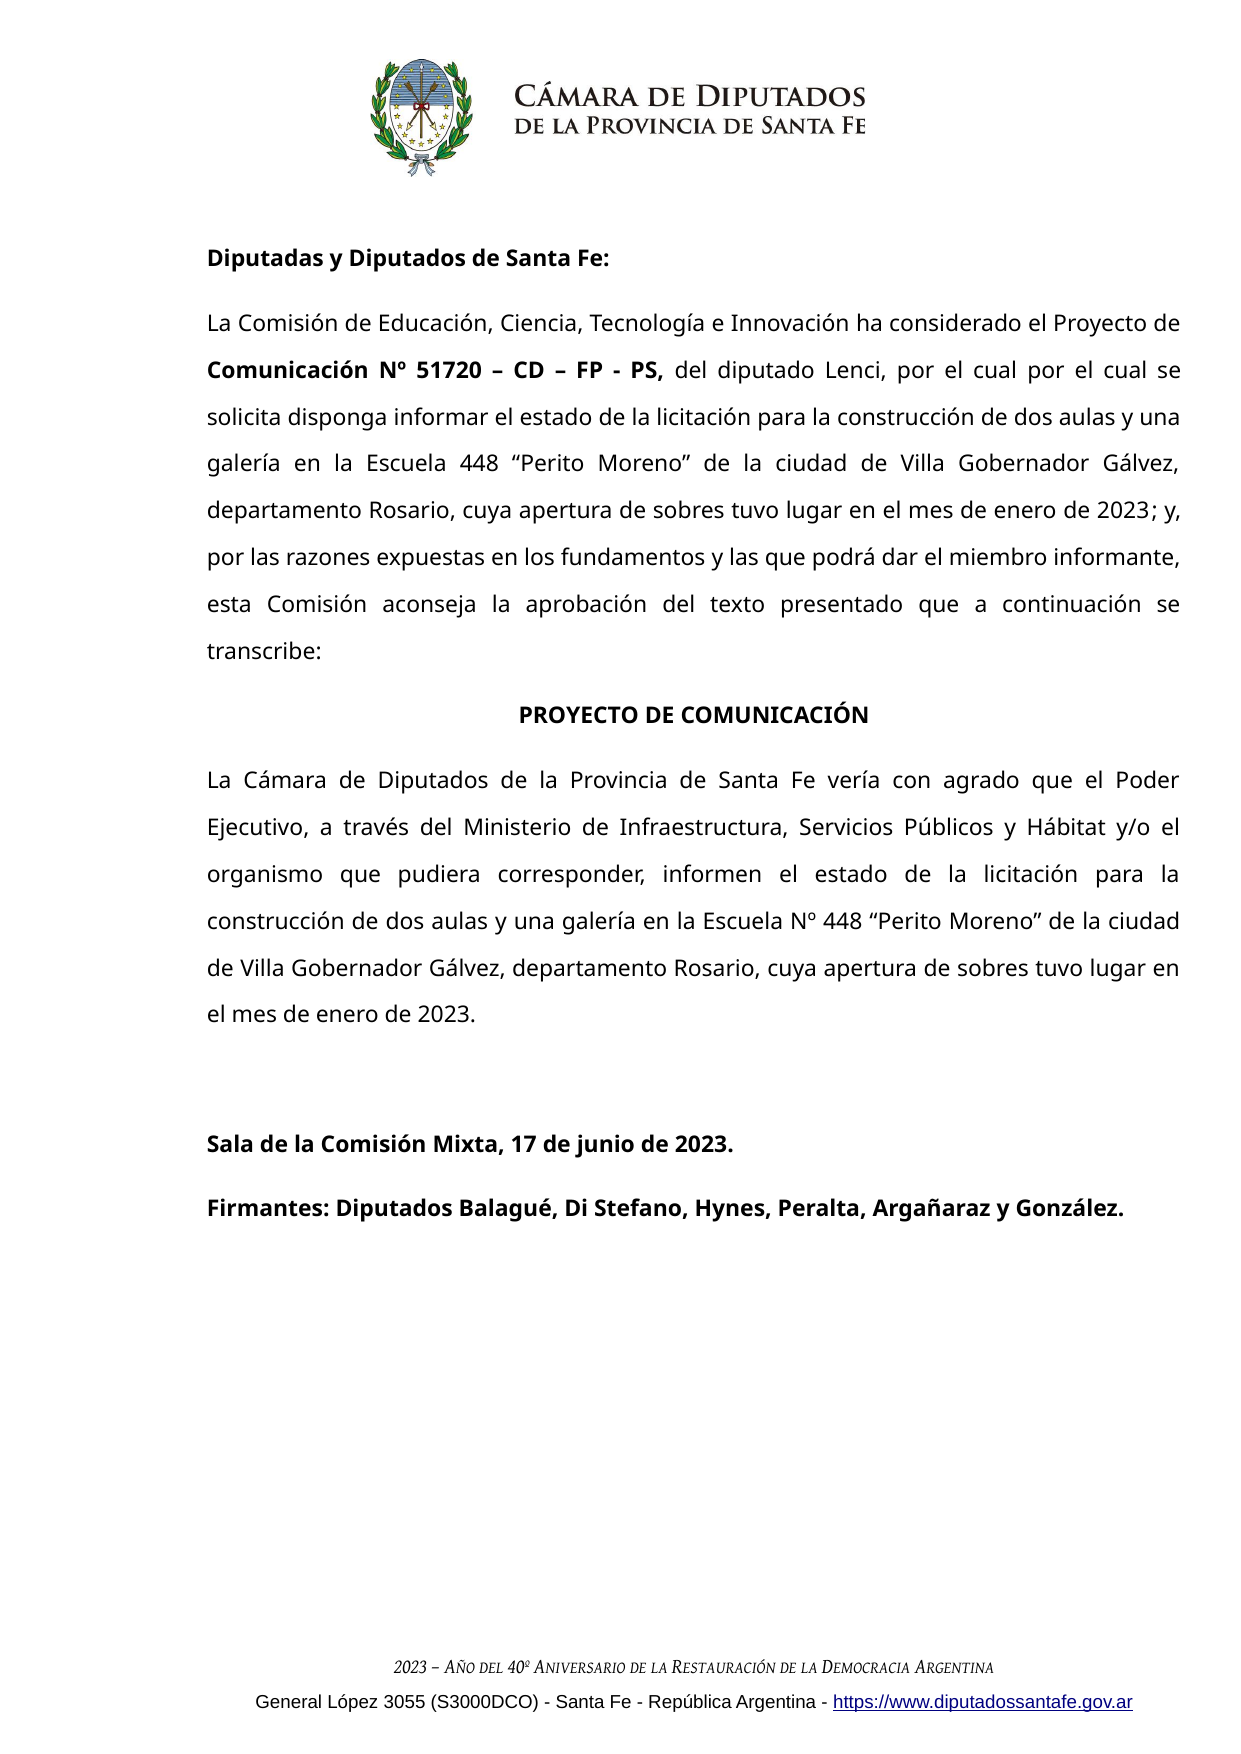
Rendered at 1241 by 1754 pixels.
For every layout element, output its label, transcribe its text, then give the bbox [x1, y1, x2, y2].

text Sala de la Comisión Mixta, 17 de junio de 2023. [207, 1128, 1181, 1159]
text PROYECTO DE COMUNICACIÓN [207, 699, 1181, 731]
text La Comisión de Educación, Ciencia, Tecnología e Innovación ha considerado el Proyecto de Comunicación Nº 51720 – CD – FP - PS, del diputado Lenci, por el cual por el cual se solicita disponga informar el estado de la licitación para la construcción de dos aulas y una galería en la Escuela 448 “Perito Moreno” de la ciudad de Villa Gobernador Gálvez, departamento Rosario, cuya apertura de sobres tuvo lugar en el mes de enero de 2023; y, por las razones expuestas en los fundamentos y las que podrá dar el miembro informante, esta Comisión aconseja la aprobación del texto presentado que a continuación se transcribe: [207, 307, 1181, 666]
text Diputadas y Diputados de Santa Fe: [207, 242, 1181, 273]
text Firmantes: Diputados Balagué, Di Stefano, Hynes, Peralta, Argañaraz y González. [207, 1192, 1181, 1223]
text La Cámara de Diputados de la Provincia de Santa Fe vería con agrado que el Poder Ejecutivo, a través del Ministerio de Infraestructura, Servicios Públicos y Hábitat y/o el organismo que pudiera corresponder, informen el estado de la licitación para la construcción de dos aulas y una galería en la Escuela Nº 448 “Perito Moreno” de la ciudad de Villa Gobernador Gálvez, departamento Rosario, cuya apertura de sobres tuvo lugar en el mes de enero de 2023. [207, 764, 1181, 1030]
picture [370, 59, 866, 181]
